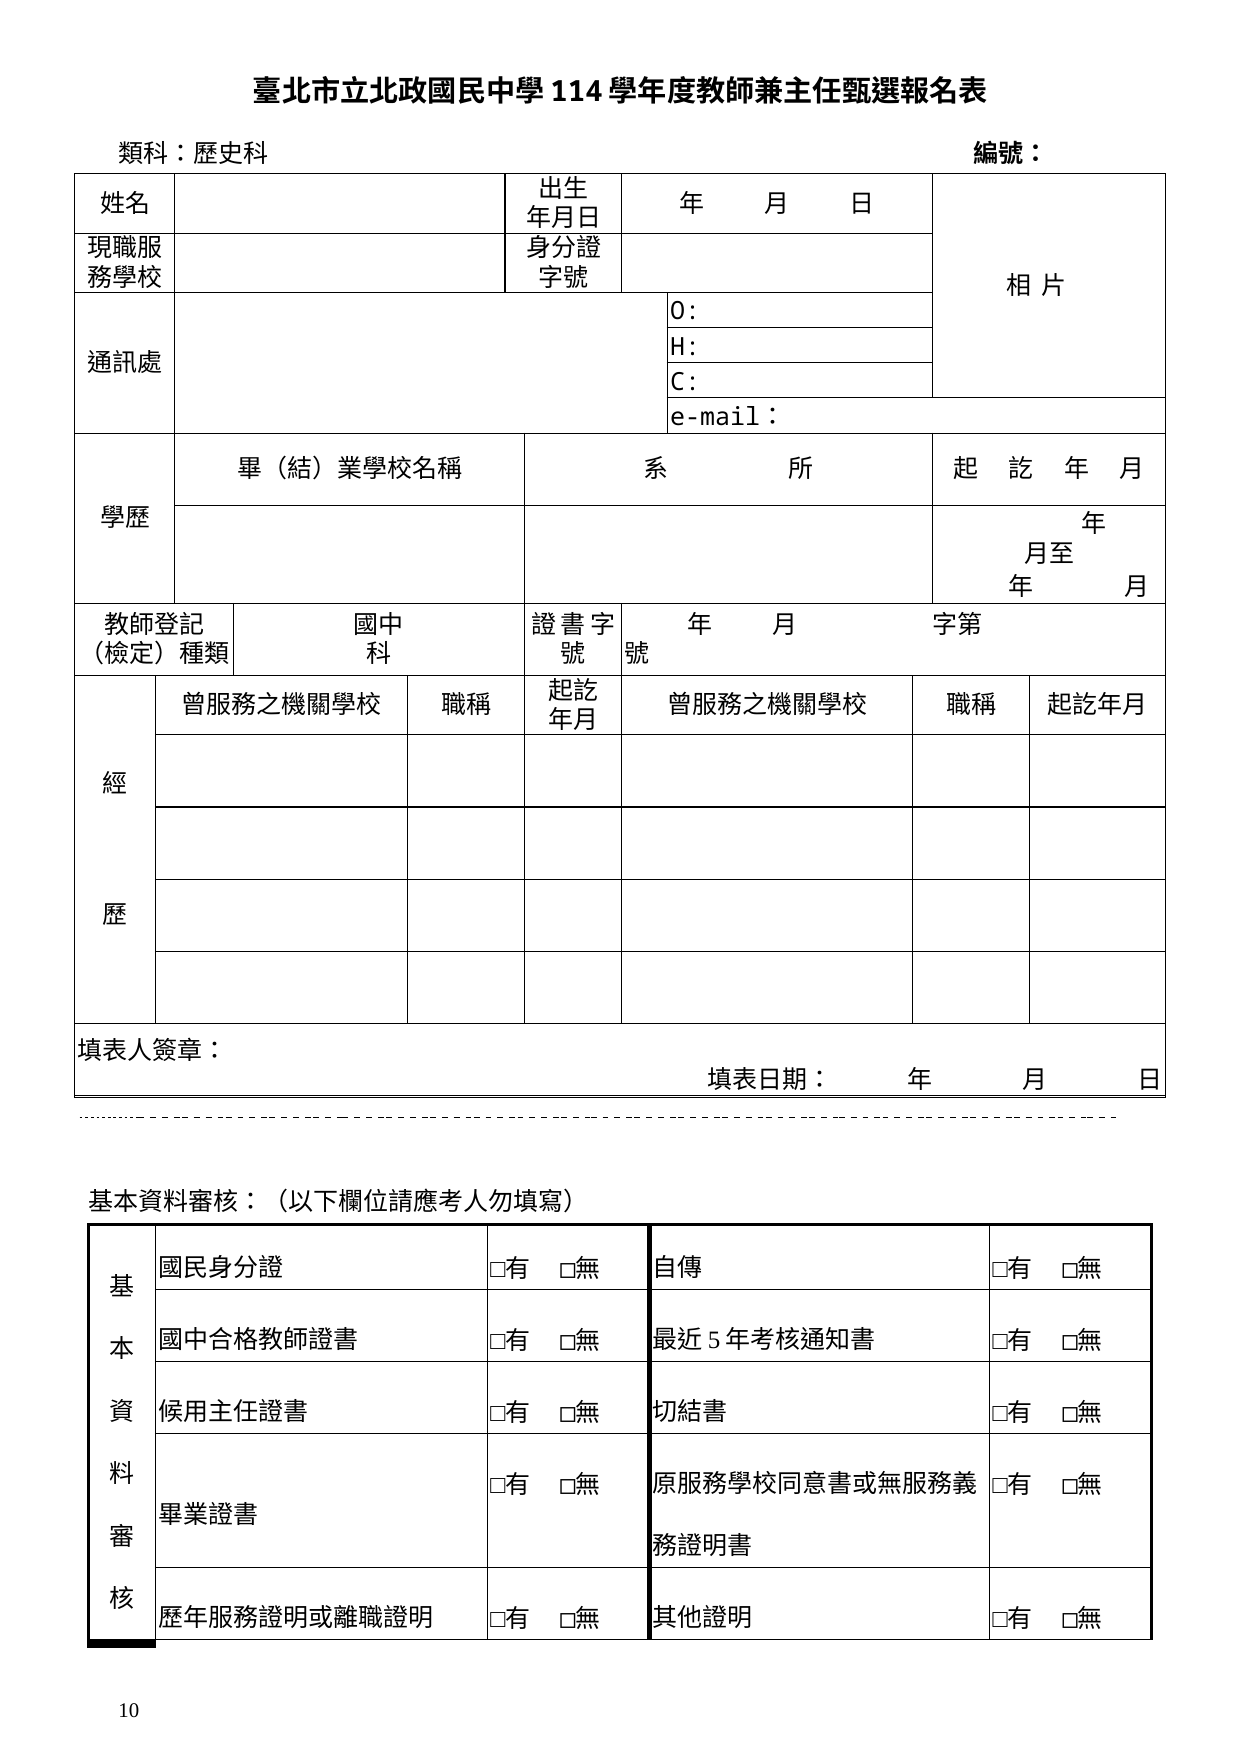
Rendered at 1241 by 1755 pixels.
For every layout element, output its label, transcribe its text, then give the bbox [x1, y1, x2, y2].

table_cell 曾服務之機關學校 [156, 676, 407, 734]
table_cell 教師登記 （檢定）種類 [75, 604, 233, 675]
table_cell 切結書 [652, 1362, 989, 1432]
table_cell [156, 952, 407, 1023]
table_cell [175, 293, 667, 432]
table_cell 歷年服務證明或離職證明 [156, 1568, 487, 1639]
table_cell O: [668, 293, 932, 327]
table_cell [622, 808, 912, 878]
table_cell [175, 506, 524, 603]
table_cell [175, 234, 504, 292]
table_cell 系 所 [525, 434, 932, 504]
table_cell [622, 952, 912, 1023]
table_cell [1030, 735, 1165, 806]
table_cell 畢（結）業學校名稱 [175, 434, 524, 504]
table_cell 職稱 [913, 676, 1029, 734]
table_cell [913, 952, 1029, 1023]
table_header 國民身分證 [156, 1226, 487, 1289]
table_header 出生 年月日 [506, 174, 621, 233]
table_cell H: [668, 328, 932, 362]
table_cell [525, 808, 621, 878]
table_cell [408, 880, 524, 951]
table_cell 起 訖 年 月 [933, 434, 1165, 504]
table_header 姓名 [75, 174, 174, 233]
table_cell 畢業證書 [156, 1434, 487, 1567]
table_header □有 □無 [990, 1226, 1150, 1289]
table_cell 通訊處 [75, 293, 174, 432]
table_cell □有 □無 [990, 1568, 1150, 1639]
table_cell [156, 808, 407, 878]
table_cell [1030, 880, 1165, 951]
table_cell [913, 880, 1029, 951]
table_cell 現職服務學校 [75, 234, 174, 292]
table_cell 起訖 年月 [525, 676, 621, 734]
text 基本資料審核：（以下欄位請應考人勿填寫） [89, 1098, 1122, 1223]
table_header 年 月 日 [622, 174, 932, 233]
table_header 基 本 資 料 審 核 [90, 1226, 155, 1639]
table_cell 經 歷 [75, 676, 155, 1023]
table_cell [525, 506, 932, 603]
table_cell [525, 880, 621, 951]
table_cell [408, 808, 524, 878]
table_cell [156, 880, 407, 951]
table_cell [622, 234, 932, 292]
table_cell □有 □無 [488, 1362, 647, 1432]
table_cell [525, 952, 621, 1023]
table_cell 候用主任證書 [156, 1362, 487, 1432]
table_header 相片 [933, 174, 1165, 397]
table_cell [622, 880, 912, 951]
table_cell 國中 科 [234, 604, 524, 675]
table_header □有 □無 [488, 1226, 647, 1289]
table_cell 身分證 字號 [506, 234, 621, 292]
table_cell 年 月 字第 號 [622, 604, 1165, 675]
table_cell 國中合格教師證書 [156, 1290, 487, 1361]
table_cell □有 □無 [488, 1290, 647, 1361]
table_header 自傳 [652, 1226, 989, 1289]
table_cell [408, 735, 524, 806]
table_cell 證書字號 [525, 604, 621, 675]
table_cell [1030, 952, 1165, 1023]
table_cell 填表人簽章： 填表日期： 年 月 日 [75, 1024, 1165, 1095]
table_cell 年 月至 年 月 [933, 506, 1165, 603]
table_cell [408, 952, 524, 1023]
table_cell □有 □無 [990, 1434, 1150, 1567]
table_cell 原服務學校同意書或無服務義務證明書 [652, 1434, 989, 1567]
table_cell □有 □無 [488, 1568, 647, 1639]
table_cell [156, 735, 407, 806]
table_cell □有 □無 [990, 1290, 1150, 1361]
table_cell 曾服務之機關學校 [622, 676, 912, 734]
table_cell □有 □無 [990, 1362, 1150, 1432]
table_cell □有 □無 [488, 1434, 647, 1567]
table_cell 最近5年考核通知書 [652, 1290, 989, 1361]
table_header [175, 174, 504, 233]
table_cell 其他證明 [652, 1568, 989, 1639]
table_cell [525, 735, 621, 806]
table_cell 學歷 [75, 434, 174, 603]
table_cell 職稱 [408, 676, 524, 734]
table_cell e-mail： [668, 398, 1165, 432]
table_cell [622, 735, 912, 806]
text 臺北市立北政國民中學114學年度教師兼主任甄選報名表 [118, 48, 1122, 111]
table_cell [913, 735, 1029, 806]
table_cell [913, 808, 1029, 878]
text 類科：歷史科 編號： [81, 111, 1122, 173]
table_cell C: [668, 363, 932, 397]
table_cell 起訖年月 [1030, 676, 1165, 734]
table_cell [1030, 808, 1165, 878]
